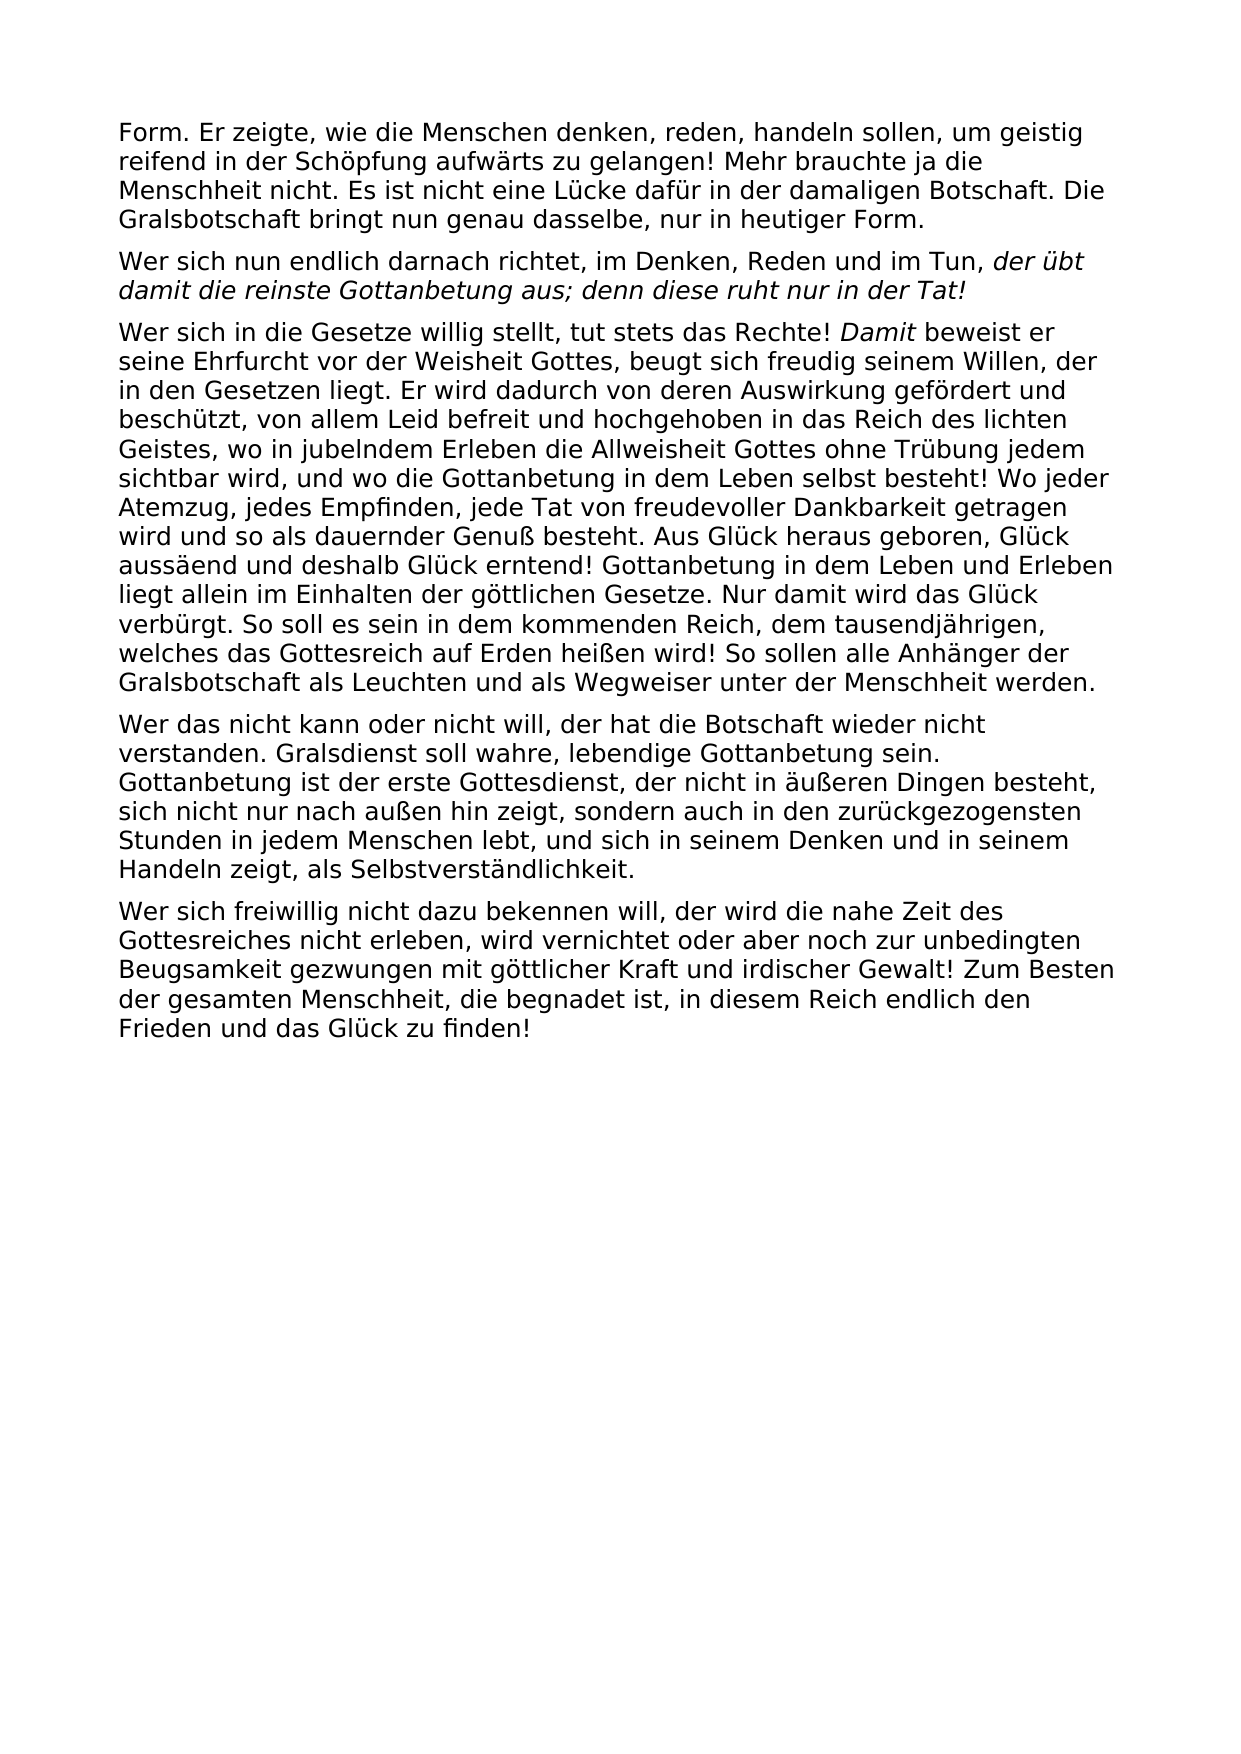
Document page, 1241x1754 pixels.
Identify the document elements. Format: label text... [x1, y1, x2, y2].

text Wer sich nun endlich darnach richtet, im Denken, Reden und im Tun, der übt damit die reinste Gottanbetung aus; denn diese ruht nur in der Tat! [118, 247, 1122, 306]
text Wer sich in die Gesetze willig stellt, tut stets das Rechte! Damit beweist er seine Ehrfurcht vor der Weisheit Gottes, beugt sich freudig seinem Willen, der in den Gesetzen liegt. Er wird dadurch von deren Auswirkung gefördert und beschützt, von allem Leid befreit und hochgehoben in das Reich des lichten Geistes, wo in jubelndem Erleben die Allweisheit Gottes ohne Trübung jedem sichtbar wird, und wo die Gottanbetung in dem Leben selbst besteht! Wo jeder Atemzug, jedes Empfinden, jede Tat von freudevoller Dankbarkeit getragen wird und so als dauernder Genuß besteht. Aus Glück heraus geboren, Glück aussäend und deshalb Glück erntend! Gottanbetung in dem Leben und Erleben liegt allein im Einhalten der göttlichen Gesetze. Nur damit wird das Glück verbürgt. So soll es sein in dem kommenden Reich, dem tausendjährigen, welches das Gottesreich auf Erden heißen wird! So sollen alle Anhänger der Gralsbotschaft als Leuchten und als Wegweiser unter der Menschheit werden. [118, 318, 1122, 697]
text Wer sich freiwillig nicht dazu bekennen will, der wird die nahe Zeit des Gottesreiches nicht erleben, wird vernichtet oder aber noch zur unbedingten Beugsamkeit gezwungen mit göttlicher Kraft und irdischer Gewalt! Zum Besten der gesamten Menschheit, die begnadet ist, in diesem Reich endlich den Frieden und das Glück zu finden! [118, 897, 1122, 1043]
text Wer das nicht kann oder nicht will, der hat die Botschaft wieder nicht verstanden. Gralsdienst soll wahre, lebendige Gottanbetung sein. Gottanbetung ist der erste Gottesdienst, der nicht in äußeren Dingen besteht, sich nicht nur nach außen hin zeigt, sondern auch in den zurückgezogensten Stunden in jedem Menschen lebt, und sich in seinem Denken und in seinem Handeln zeigt, als Selbstverständlichkeit. [118, 710, 1122, 885]
text Form. Er zeigte, wie die Menschen denken, reden, handeln sollen, um geistig reifend in der Schöpfung aufwärts zu gelangen! Mehr brauchte ja die Menschheit nicht. Es ist nicht eine Lücke dafür in der damaligen Botschaft. Die Gralsbotschaft bringt nun genau dasselbe, nur in heutiger Form. [118, 118, 1122, 235]
